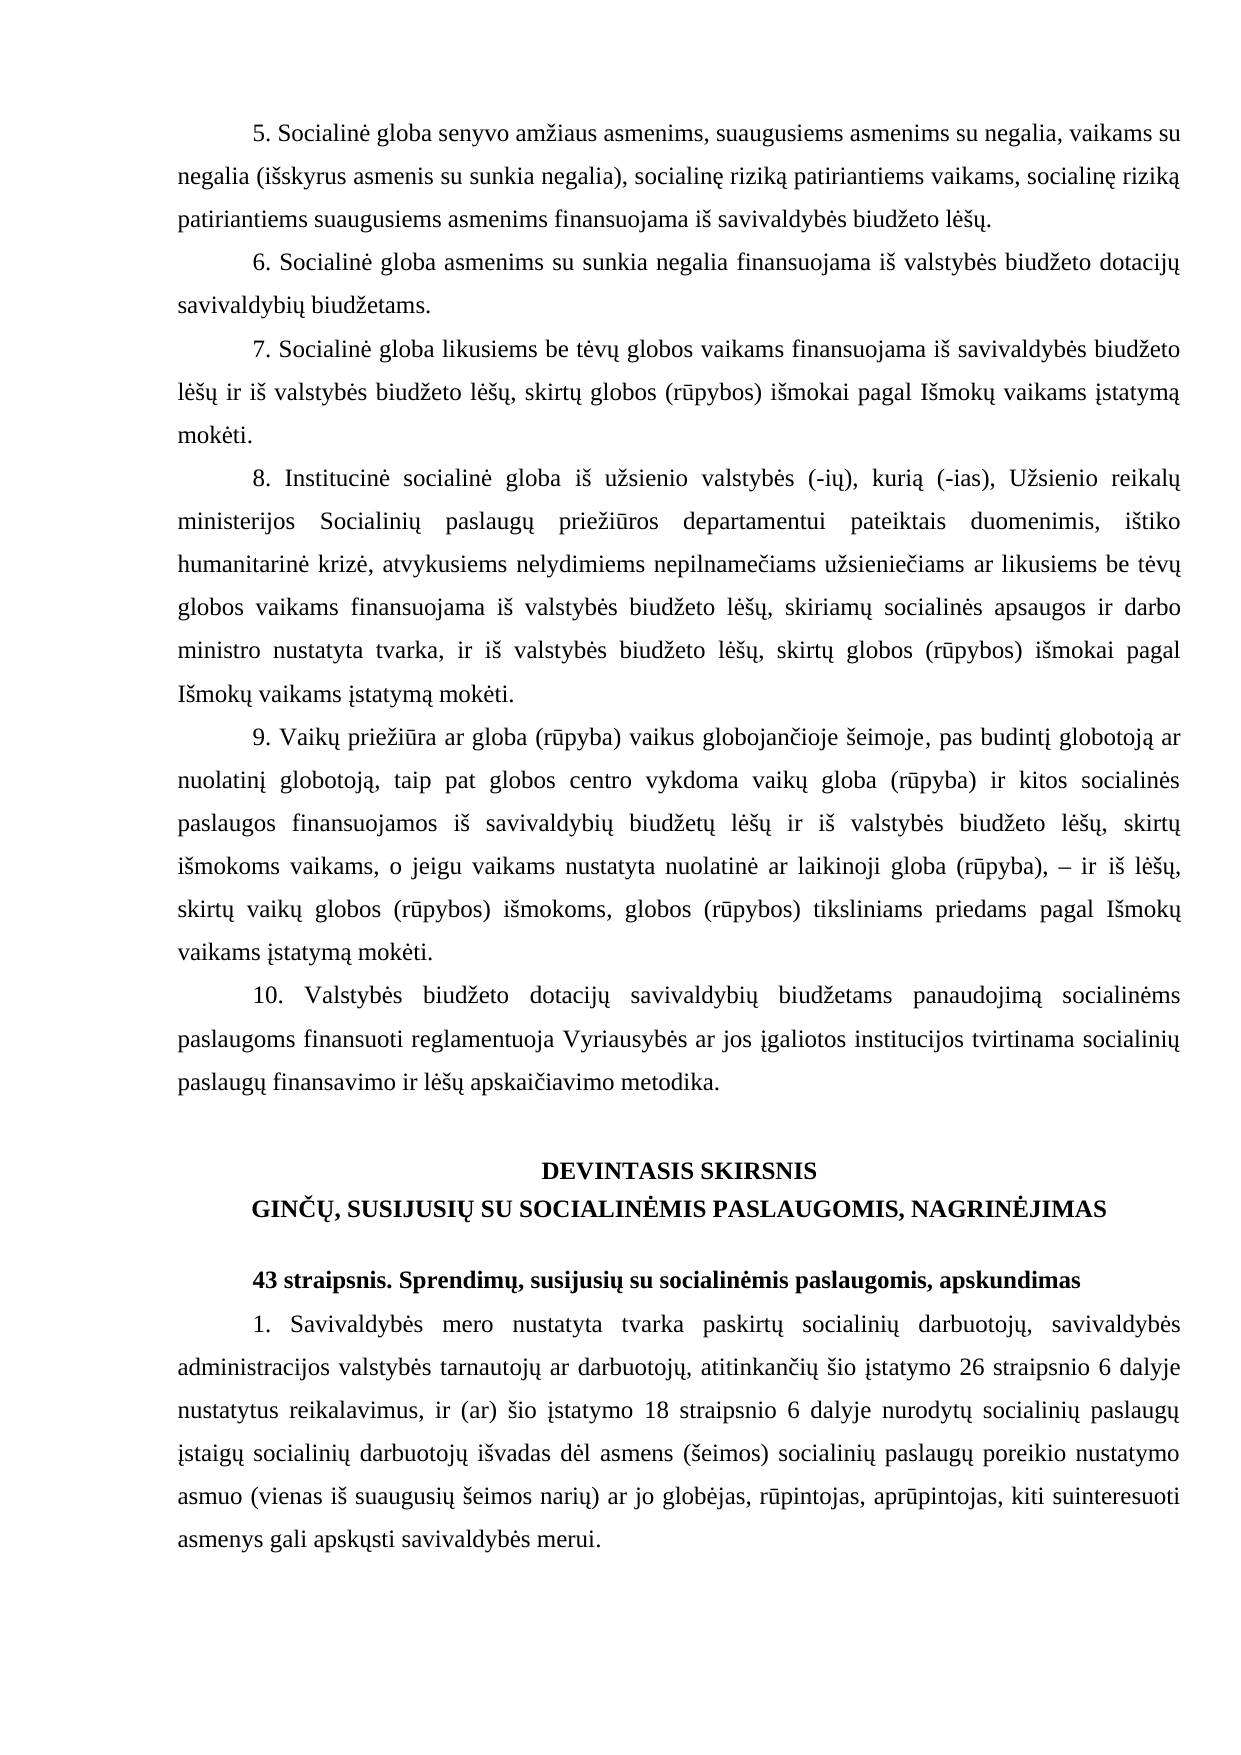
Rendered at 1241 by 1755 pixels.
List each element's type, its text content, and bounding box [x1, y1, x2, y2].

text 8. Institucinė socialinė globa iš užsienio valstybės (-ių), kurią (-ias), Užsienio reikalų ministerijos Socialinių paslaugų priežiūros departamentui pateiktais duomenimis, ištiko humanitarinė krizė, atvykusiems nelydimiems nepilnamečiams užsieniečiams ar likusiems be tėvų globos vaikams finansuojama iš valstybės biudžeto lėšų, skiriamų socialinės apsaugos ir darbo ministro nustatyta tvarka, ir iš valstybės biudžeto lėšų, skirtų globos (rūpybos) išmokai pagal Išmokų vaikams įstatymą mokėti. [177, 463, 1181, 707]
text 6. Socialinė globa asmenims su sunkia negalia finansuojama iš valstybės biudžeto dotacijų savivaldybių biudžetams. [177, 247, 1181, 319]
text 9. Vaikų priežiūra ar globa (rūpyba) vaikus globojančioje šeimoje, pas budintį globotoją ar nuolatinį globotoją, taip pat globos centro vykdoma vaikų globa (rūpyba) ir kitos socialinės paslaugos finansuojamos iš savivaldybių biudžetų lėšų ir iš valstybės biudžeto lėšų, skirtų išmokoms vaikams, o jeigu vaikams nustatyta nuolatinė ar laikinoji globa (rūpyba), – ir iš lėšų, skirtų vaikų globos (rūpybos) išmokoms, globos (rūpybos) tiksliniams priedams pagal Išmokų vaikams įstatymą mokėti. [177, 722, 1181, 966]
text 43 straipsnis. Sprendimų, susijusių su socialinėmis paslaugomis, apskundimas [177, 1266, 1181, 1294]
text DEVINTASIS SKIRSNIS [177, 1147, 1181, 1185]
text 7. Socialinė globa likusiems be tėvų globos vaikams finansuojama iš savivaldybės biudžeto lėšų ir iš valstybės biudžeto lėšų, skirtų globos (rūpybos) išmokai pagal Išmokų vaikams įstatymą mokėti. [177, 334, 1181, 449]
text 10. Valstybės biudžeto dotacijų savivaldybių biudžetams panaudojimą socialinėms paslaugoms finansuoti reglamentuoja Vyriausybės ar jos įgaliotos institucijos tvirtinama socialinių paslaugų finansavimo ir lėšų apskaičiavimo metodika. [177, 981, 1181, 1096]
text GINČŲ, SUSIJUSIŲ SU SOCIALINĖMIS PASLAUGOMIS, NAGRINĖJIMAS [177, 1185, 1181, 1222]
text 5. Socialinė globa senyvo amžiaus asmenims, suaugusiems asmenims su negalia, vaikams su negalia (išskyrus asmenis su sunkia negalia), socialinę riziką patiriantiems vaikams, socialinę riziką patiriantiems suaugusiems asmenims finansuojama iš savivaldybės biudžeto lėšų. [177, 118, 1181, 233]
text 1. Savivaldybės mero nustatyta tvarka paskirtų socialinių darbuotojų, savivaldybės administracijos valstybės tarnautojų ar darbuotojų, atitinkančių šio įstatymo 26 straipsnio 6 dalyje nustatytus reikalavimus, ir (ar) šio įstatymo 18 straipsnio 6 dalyje nurodytų socialinių paslaugų įstaigų socialinių darbuotojų išvadas dėl asmens (šeimos) socialinių paslaugų poreikio nustatymo asmuo (vienas iš suaugusių šeimos narių) ar jo globėjas, rūpintojas, aprūpintojas, kiti suinteresuoti asmenys gali apskųsti savivaldybės merui. [177, 1309, 1181, 1553]
